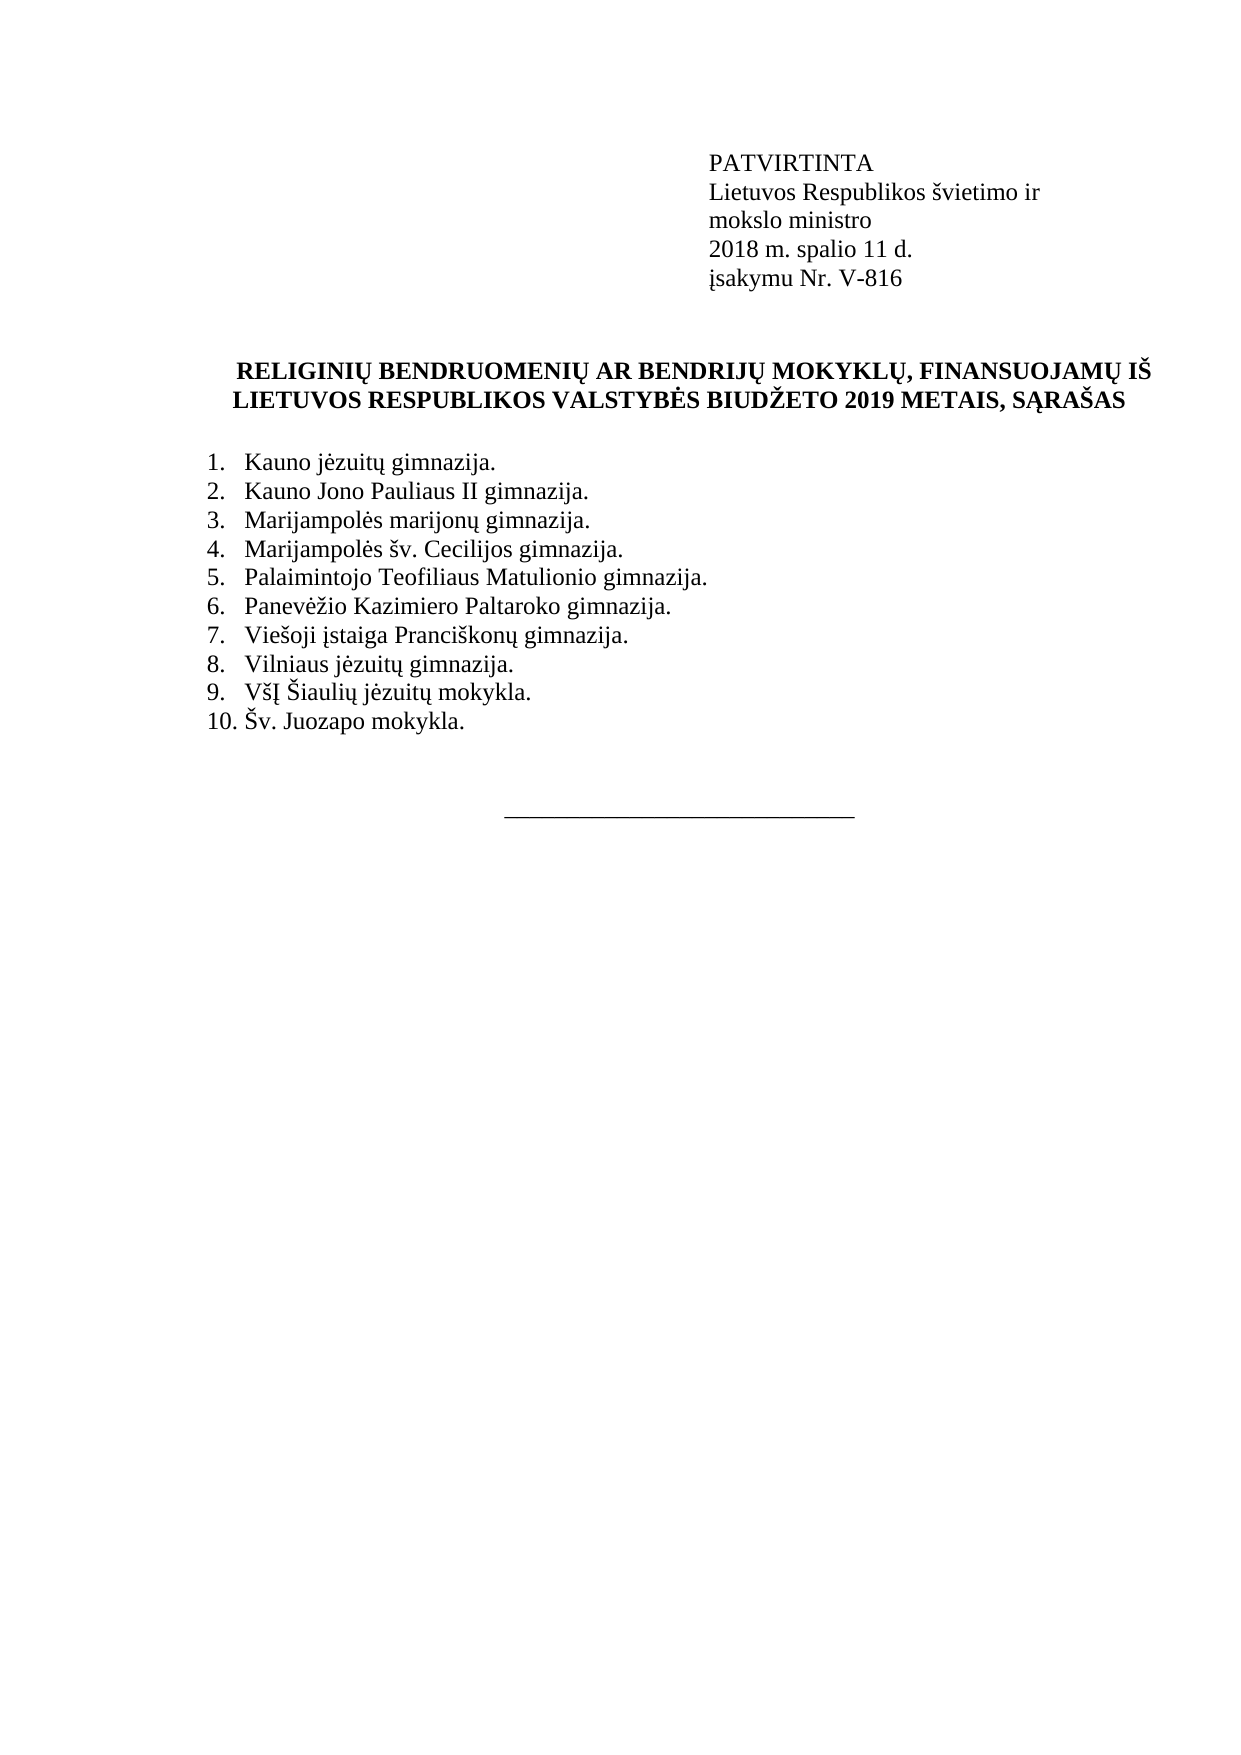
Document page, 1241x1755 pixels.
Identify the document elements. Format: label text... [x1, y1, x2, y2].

text 3. Marijampolės marijonų gimnazija. [207, 505, 1182, 534]
text ____________________________ [177, 792, 1182, 821]
text 7. Viešoji įstaiga Pranciškonų gimnazija. [207, 620, 1182, 649]
text 1. Kauno jėzuitų gimnazija. [207, 447, 1182, 476]
text įsakymu Nr. V-816 [708, 263, 1182, 292]
text PATVIRTINTA [708, 148, 1182, 177]
text RELIGINIŲ BENDRUOMENIŲ AR BENDRIJŲ MOKYKLŲ, FINANSUOJAMŲ IŠ LIETUVOS RESPUBLIKOS VALSTYBĖS BIUDŽETO 2019 METAIS, SĄRAŠAS [177, 356, 1182, 414]
text 2018 m. spalio 11 d. [708, 234, 1182, 263]
text 8. Vilniaus jėzuitų gimnazija. [207, 649, 1182, 677]
text mokslo ministro [708, 206, 1182, 234]
text 4. Marijampolės šv. Cecilijos gimnazija. [207, 534, 1182, 562]
text 9. VšĮ Šiaulių jėzuitų mokykla. [207, 677, 1182, 706]
text 6. Panevėžio Kazimiero Paltaroko gimnazija. [207, 591, 1182, 620]
text 10. Šv. Juozapo mokykla. [207, 706, 1182, 735]
text Lietuvos Respublikos švietimo ir [708, 177, 1182, 206]
text 2. Kauno Jono Pauliaus II gimnazija. [207, 476, 1182, 505]
text 5. Palaimintojo Teofiliaus Matulionio gimnazija. [207, 562, 1182, 591]
